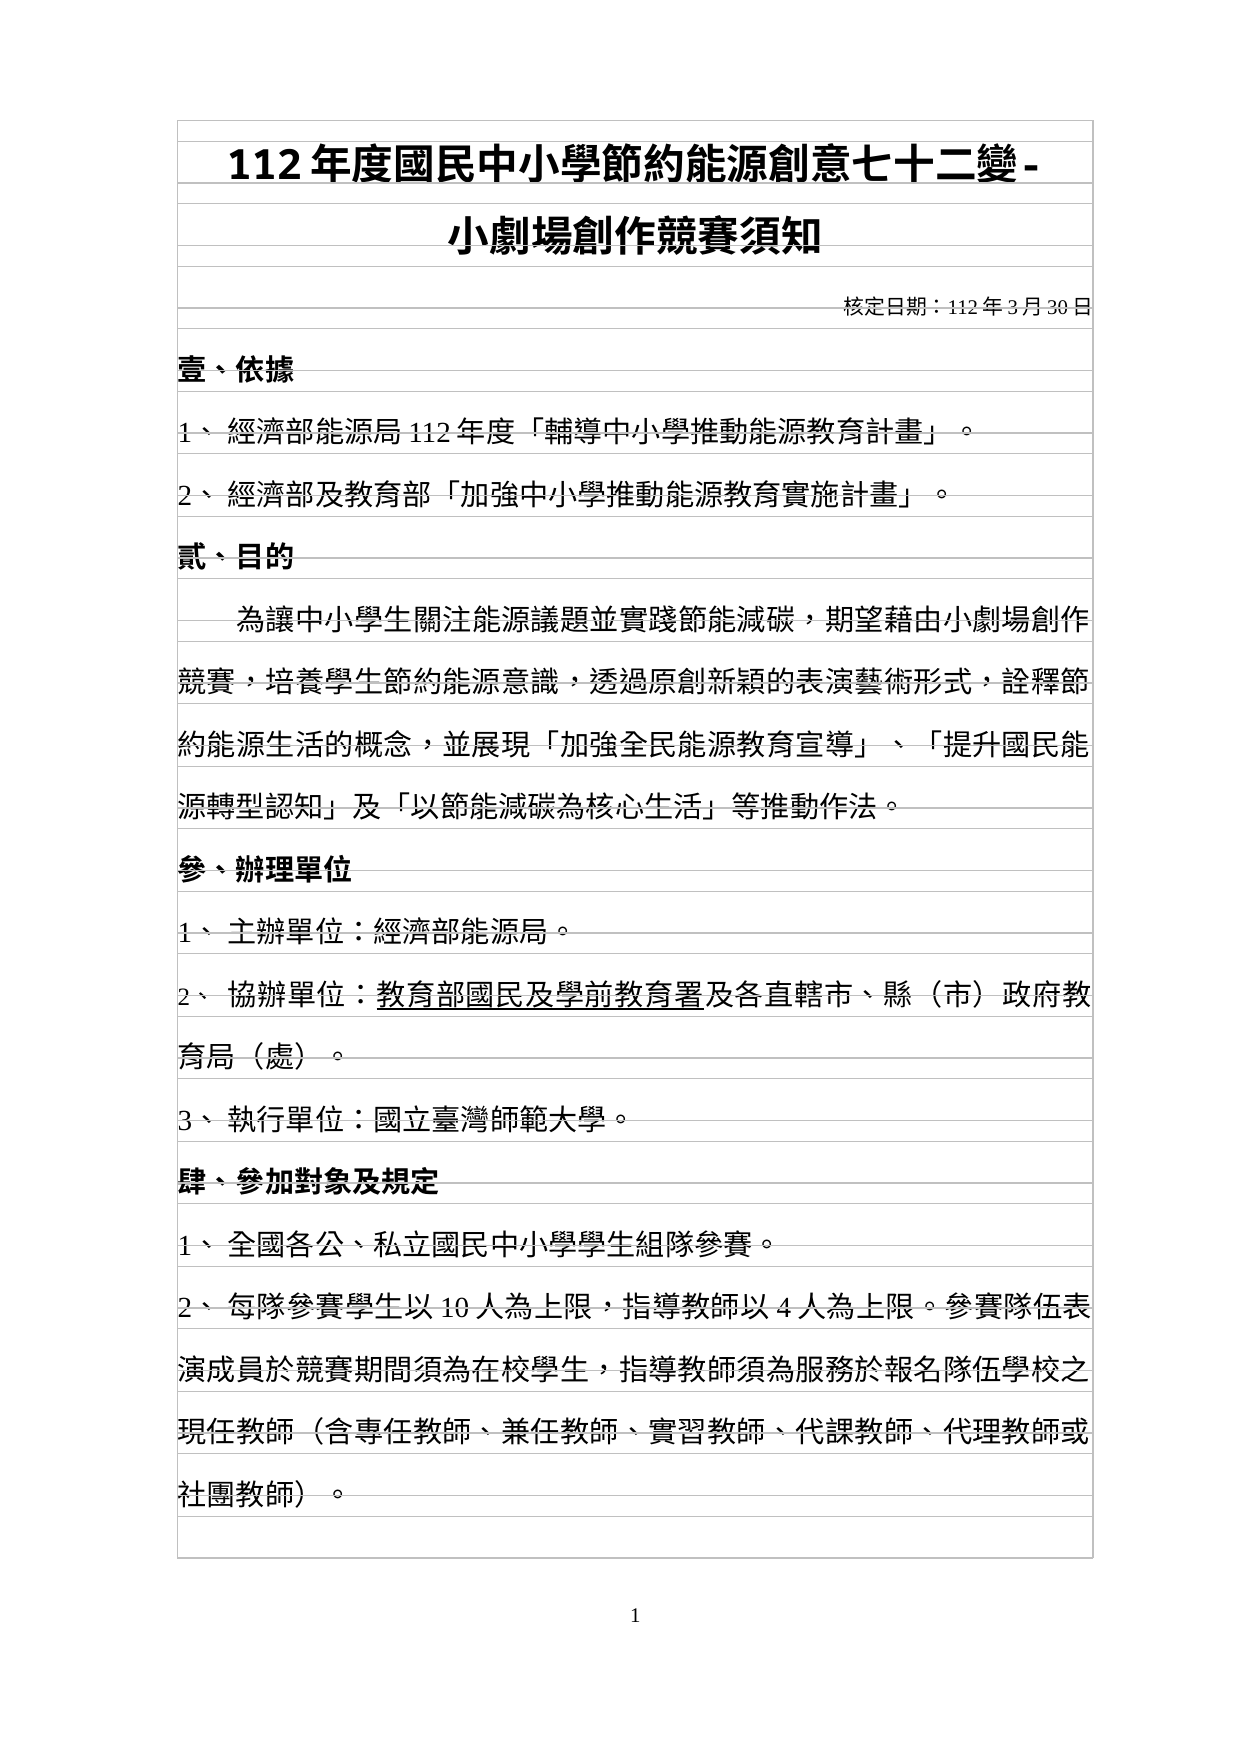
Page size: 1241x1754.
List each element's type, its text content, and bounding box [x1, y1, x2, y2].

subtitle 小劇場創作競賽須知 [178, 204, 1092, 245]
text 貳、目的 [178, 559, 1092, 576]
list 經濟部及教育部「加強中小學推動能源教育實施計畫」。 [178, 454, 1092, 495]
list 協辦單位：教育部國民及學前教育署及各直轄市、縣（市）政府教育局（處）。 [178, 1059, 1092, 1076]
text 為讓中小學生關注能源議題並實踐節能減碳，期望藉由小劇場創作競賽，培養學生節約能源意識，透過原創新穎的表演藝術形式，詮釋節約能源生活的概念，並展現「加強全民能源教育宣導」、「提升國民能源轉型認知」及「以節能減碳為核心生活」等推動作法。 [178, 704, 1092, 745]
list 每隊參賽學生以10人為上限，指導教師以4人為上限。參賽隊伍表演成員於競賽期間須為在校學生，指導教師須為服務於報名隊伍學校之現任教師（含專任教師、兼任教師、實習教師、代課教師、代理教師或社團教師）。 [178, 1267, 1092, 1307]
text 為讓中小學生關注能源議題並實踐節能減碳，期望藉由小劇場創作競賽，培養學生節約能源意識，透過原創新穎的表演藝術形式，詮釋節約能源生活的概念，並展現「加強全民能源教育宣導」、「提升國民能源轉型認知」及「以節能減碳為核心生活」等推動作法。 [178, 767, 1092, 807]
list 經濟部及教育部「加強中小學推動能源教育實施計畫」。 [178, 496, 1092, 513]
subtitle 112年度國民中小學節約能源創意七十二變- [178, 142, 1092, 182]
text 為讓中小學生關注能源議題並實踐節能減碳，期望藉由小劇場創作競賽，培養學生節約能源意識，透過原創新穎的表演藝術形式，詮釋節約能源生活的概念，並展現「加強全民能源教育宣導」、「提升國民能源轉型認知」及「以節能減碳為核心生活」等推動作法。 [178, 809, 1092, 826]
text 肆、參加對象及規定 [178, 1142, 1092, 1182]
list 協辦單位：教育部國民及學前教育署及各直轄市、縣（市）政府教育局（處）。 [178, 954, 1092, 995]
list 每隊參賽學生以10人為上限，指導教師以4人為上限。參賽隊伍表演成員於競賽期間須為在校學生，指導教師須為服務於報名隊伍學校之現任教師（含專任教師、兼任教師、實習教師、代課教師、代理教師或社團教師）。 [178, 1309, 1092, 1328]
list 每隊參賽學生以10人為上限，指導教師以4人為上限。參賽隊伍表演成員於競賽期間須為在校學生，指導教師須為服務於報名隊伍學校之現任教師（含專任教師、兼任教師、實習教師、代課教師、代理教師或社團教師）。 [178, 1329, 1092, 1370]
subtitle [178, 184, 1092, 192]
text 核定日期：112年3月30日 [178, 267, 1092, 307]
list 經濟部能源局112年度「輔導中小學推動能源教育計畫」。 [178, 434, 1092, 451]
list 協辦單位：教育部國民及學前教育署及各直轄市、縣（市）政府教育局（處）。 [178, 1017, 1092, 1057]
list 執行單位：國立臺灣師範大學。 [178, 1121, 1092, 1138]
text 壹、依據 [178, 329, 1092, 370]
text 核定日期：112年3月30日 [178, 309, 1092, 326]
list 全國各公、私立國民中小學學生組隊參賽。 [178, 1246, 1092, 1263]
list 每隊參賽學生以10人為上限，指導教師以4人為上限。參賽隊伍表演成員於競賽期間須為在校學生，指導教師須為服務於報名隊伍學校之現任教師（含專任教師、兼任教師、實習教師、代課教師、代理教師或社團教師）。 [178, 1496, 1092, 1513]
list 每隊參賽學生以10人為上限，指導教師以4人為上限。參賽隊伍表演成員於競賽期間須為在校學生，指導教師須為服務於報名隊伍學校之現任教師（含專任教師、兼任教師、實習教師、代課教師、代理教師或社團教師）。 [178, 1392, 1092, 1432]
subtitle 小劇場創作競賽須知 [178, 246, 1092, 263]
list 每隊參賽學生以10人為上限，指導教師以4人為上限。參賽隊伍表演成員於競賽期間須為在校學生，指導教師須為服務於報名隊伍學校之現任教師（含專任教師、兼任教師、實習教師、代課教師、代理教師或社團教師）。 [178, 1434, 1092, 1453]
text 貳、目的 [178, 517, 1092, 557]
list 全國各公、私立國民中小學學生組隊參賽。 [178, 1204, 1092, 1245]
text 肆、參加對象及規定 [178, 1184, 1092, 1201]
list 主辦單位：經濟部能源局。 [178, 892, 1092, 932]
text 為讓中小學生關注能源議題並實踐節能減碳，期望藉由小劇場創作競賽，培養學生節約能源意識，透過原創新穎的表演藝術形式，詮釋節約能源生活的概念，並展現「加強全民能源教育宣導」、「提升國民能源轉型認知」及「以節能減碳為核心生活」等推動作法。 [178, 684, 1092, 703]
text 參、辦理單位 [178, 871, 1092, 888]
text 參、辦理單位 [178, 829, 1092, 870]
list 主辦單位：經濟部能源局。 [178, 934, 1092, 951]
text 為讓中小學生關注能源議題並實踐節能減碳，期望藉由小劇場創作競賽，培養學生節約能源意識，透過原創新穎的表演藝術形式，詮釋節約能源生活的概念，並展現「加強全民能源教育宣導」、「提升國民能源轉型認知」及「以節能減碳為核心生活」等推動作法。 [178, 746, 1092, 766]
list 每隊參賽學生以10人為上限，指導教師以4人為上限。參賽隊伍表演成員於競賽期間須為在校學生，指導教師須為服務於報名隊伍學校之現任教師（含專任教師、兼任教師、實習教師、代課教師、代理教師或社團教師）。 [178, 1454, 1092, 1495]
text 為讓中小學生關注能源議題並實踐節能減碳，期望藉由小劇場創作競賽，培養學生節約能源意識，透過原創新穎的表演藝術形式，詮釋節約能源生活的概念，並展現「加強全民能源教育宣導」、「提升國民能源轉型認知」及「以節能減碳為核心生活」等推動作法。 [178, 579, 1092, 620]
subtitle [178, 131, 1092, 141]
text 壹、依據 [178, 371, 1092, 388]
list 執行單位：國立臺灣師範大學。 [178, 1079, 1092, 1120]
text 為讓中小學生關注能源議題並實踐節能減碳，期望藉由小劇場創作競賽，培養學生節約能源意識，透過原創新穎的表演藝術形式，詮釋節約能源生活的概念，並展現「加強全民能源教育宣導」、「提升國民能源轉型認知」及「以節能減碳為核心生活」等推動作法。 [178, 621, 1092, 641]
text 貳、目的 [178, 549, 195, 557]
text 為讓中小學生關注能源議題並實踐節能減碳，期望藉由小劇場創作競賽，培養學生節約能源意識，透過原創新穎的表演藝術形式，詮釋節約能源生活的概念，並展現「加強全民能源教育宣導」、「提升國民能源轉型認知」及「以節能減碳為核心生活」等推動作法。 [178, 642, 1092, 682]
list 每隊參賽學生以10人為上限，指導教師以4人為上限。參賽隊伍表演成員於競賽期間須為在校學生，指導教師須為服務於報名隊伍學校之現任教師（含專任教師、兼任教師、實習教師、代課教師、代理教師或社團教師）。 [178, 1371, 1092, 1391]
list 經濟部能源局112年度「輔導中小學推動能源教育計畫」。 [178, 392, 1092, 432]
list 協辦單位：教育部國民及學前教育署及各直轄市、縣（市）政府教育局（處）。 [178, 996, 1092, 1016]
